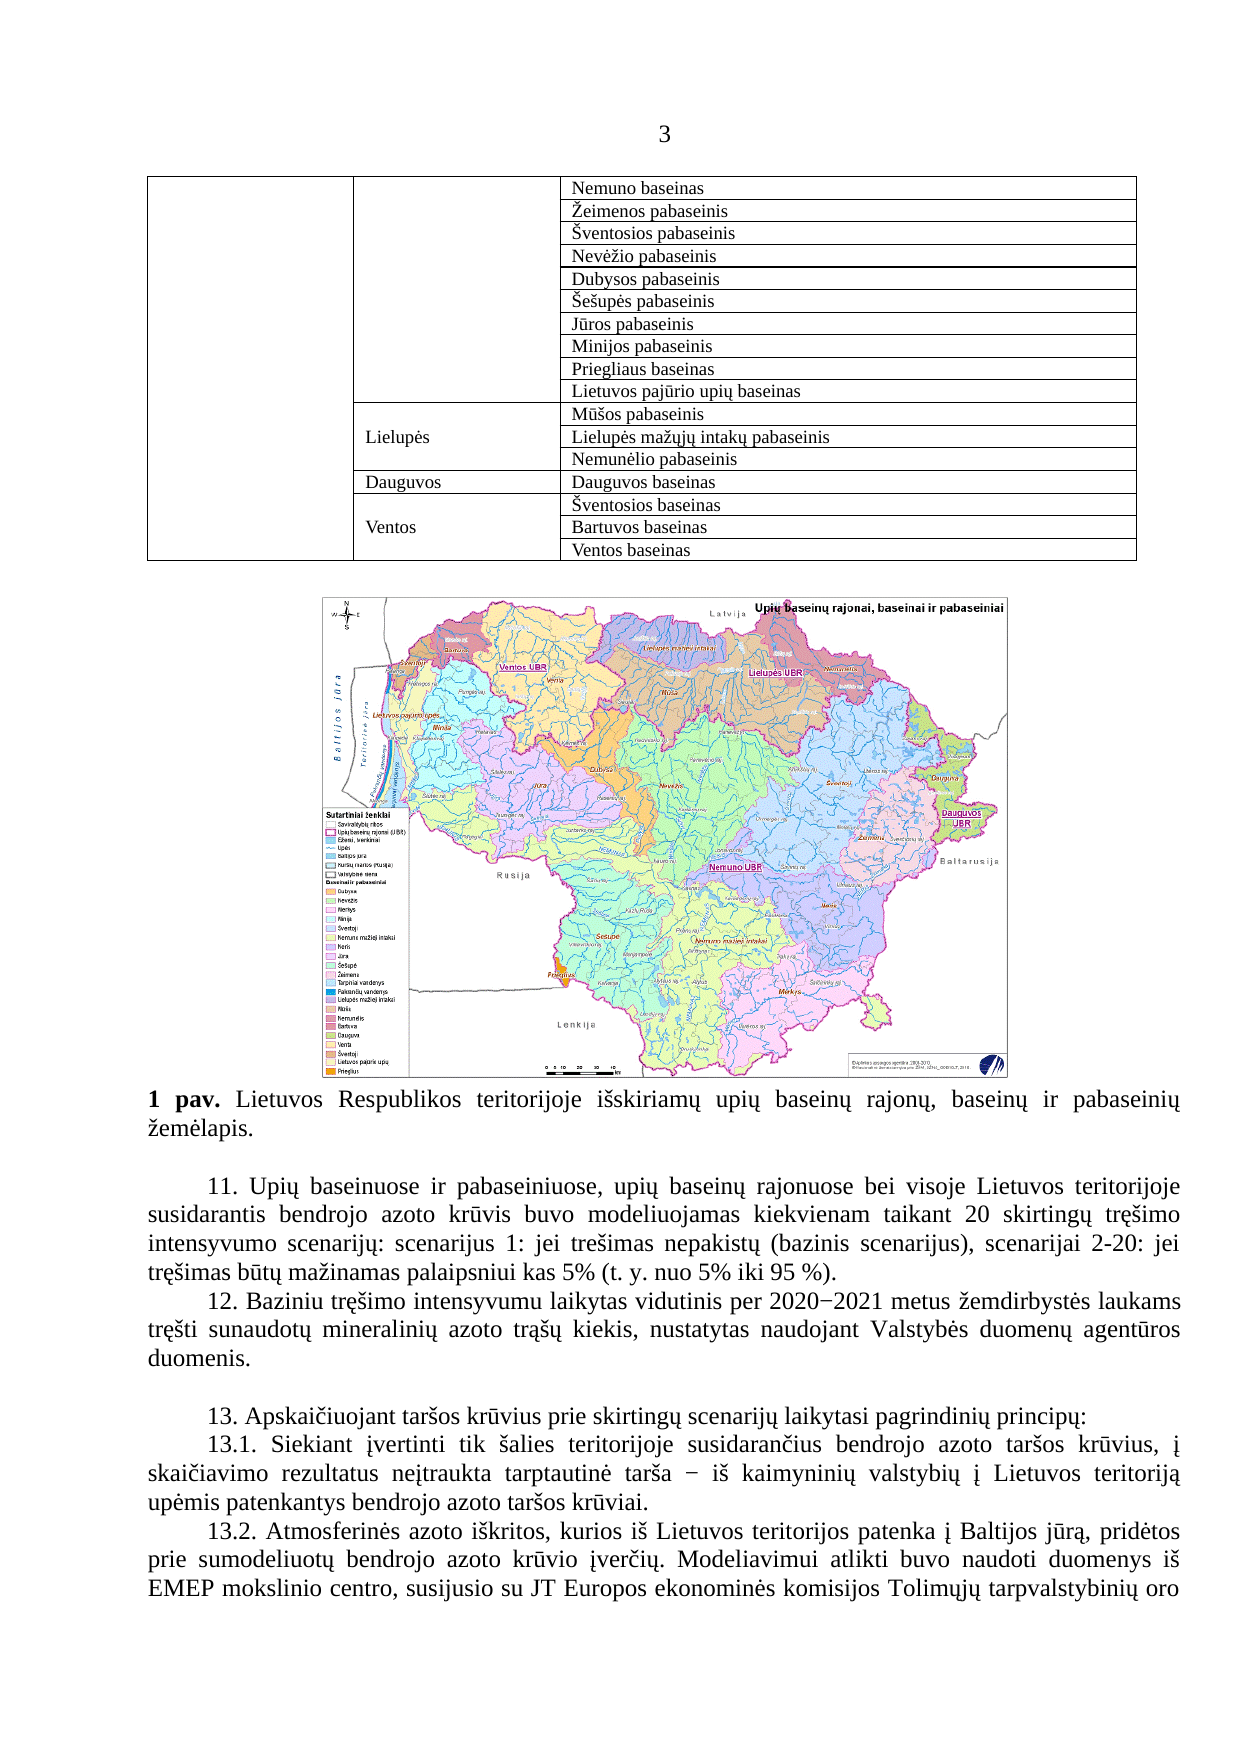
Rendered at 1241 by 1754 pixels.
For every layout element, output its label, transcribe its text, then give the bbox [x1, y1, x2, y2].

table_cell Lielupės [354, 403, 560, 470]
table_cell Mūšos pabaseinis [561, 403, 1136, 424]
table_cell Nevėžio pabaseinis [561, 245, 1136, 266]
text 12. Baziniu tręšimo intensyvumu laikytas vidutinis per 2020−2021 metus žemdirbystės laukams tręšti sunaudotų mineralinių azoto trąšų kiekis, nustatytas naudojant Valstybės duomenų agentūros duomenis. [148, 1286, 1181, 1372]
table_cell Priegliaus baseinas [561, 358, 1136, 379]
table_cell Dubysos pabaseinis [561, 268, 1136, 289]
table_cell Minijos pabaseinis [561, 335, 1136, 357]
table_cell Šventosios baseinas [561, 494, 1136, 515]
text 13. Apskaičiuojant taršos krūvius prie skirtingų scenarijų laikytasi pagrindinių principų: [148, 1401, 1181, 1429]
table_cell Jūros pabaseinis [561, 313, 1136, 334]
table_cell Nemuno baseinas [561, 177, 1136, 198]
table_cell Žeimenos pabaseinis [561, 200, 1136, 221]
text 1 pav. Lietuvos Respublikos teritorijoje išskiriamų upių baseinų rajonų, baseinų ir pabaseinių žemėlapis. [148, 1084, 1181, 1142]
table_cell Bartuvos baseinas [561, 516, 1136, 538]
table_cell Ventos [354, 494, 560, 560]
table_cell Dauguvos baseinas [561, 471, 1136, 492]
table_cell [354, 177, 560, 402]
table_cell [148, 177, 353, 560]
text 13.2. Atmosferinės azoto iškritos, kurios iš Lietuvos teritorijos patenka į Baltijos jūrą, pridėtos prie sumodeliuotų bendrojo azoto krūvio įverčių. Modeliavimui atlikti buvo naudoti duomenys iš EMEP mokslinio centro, susijusio su JT Europos ekonominės komisijos Tolimųjų tarpvalstybinių oro [148, 1516, 1181, 1602]
table_cell Šešupės pabaseinis [561, 290, 1136, 312]
text 11. Upių baseinuose ir pabaseiniuose, upių baseinų rajonuose bei visoje Lietuvos teritorijoje susidarantis bendrojo azoto krūvis buvo modeliuojamas kiekvienam taikant 20 skirtingų tręšimo intensyvumo scenarijų: scenarijus 1: jei trešimas nepakistų (bazinis scenarijus), scenarijai 2-20: jei tręšimas būtų mažinamas palaipsniui kas 5% (t. y. nuo 5% iki 95 %). [148, 1171, 1181, 1286]
table_cell Šventosios pabaseinis [561, 222, 1136, 244]
text 13.1. Siekiant įvertinti tik šalies teritorijoje susidarančius bendrojo azoto taršos krūvius, į skaičiavimo rezultatus neįtraukta tarptautinė tarša − iš kaimyninių valstybių į Lietuvos teritoriją upėmis patenkantys bendrojo azoto taršos krūviai. [148, 1429, 1181, 1516]
table_cell Lietuvos pajūrio upių baseinas [561, 380, 1136, 402]
table_cell Nemunėlio pabaseinis [561, 448, 1136, 470]
table_cell Dauguvos [354, 471, 560, 492]
table_cell Ventos baseinas [561, 539, 1136, 560]
table_cell Lielupės mažųjų intakų pabaseinis [561, 426, 1136, 447]
